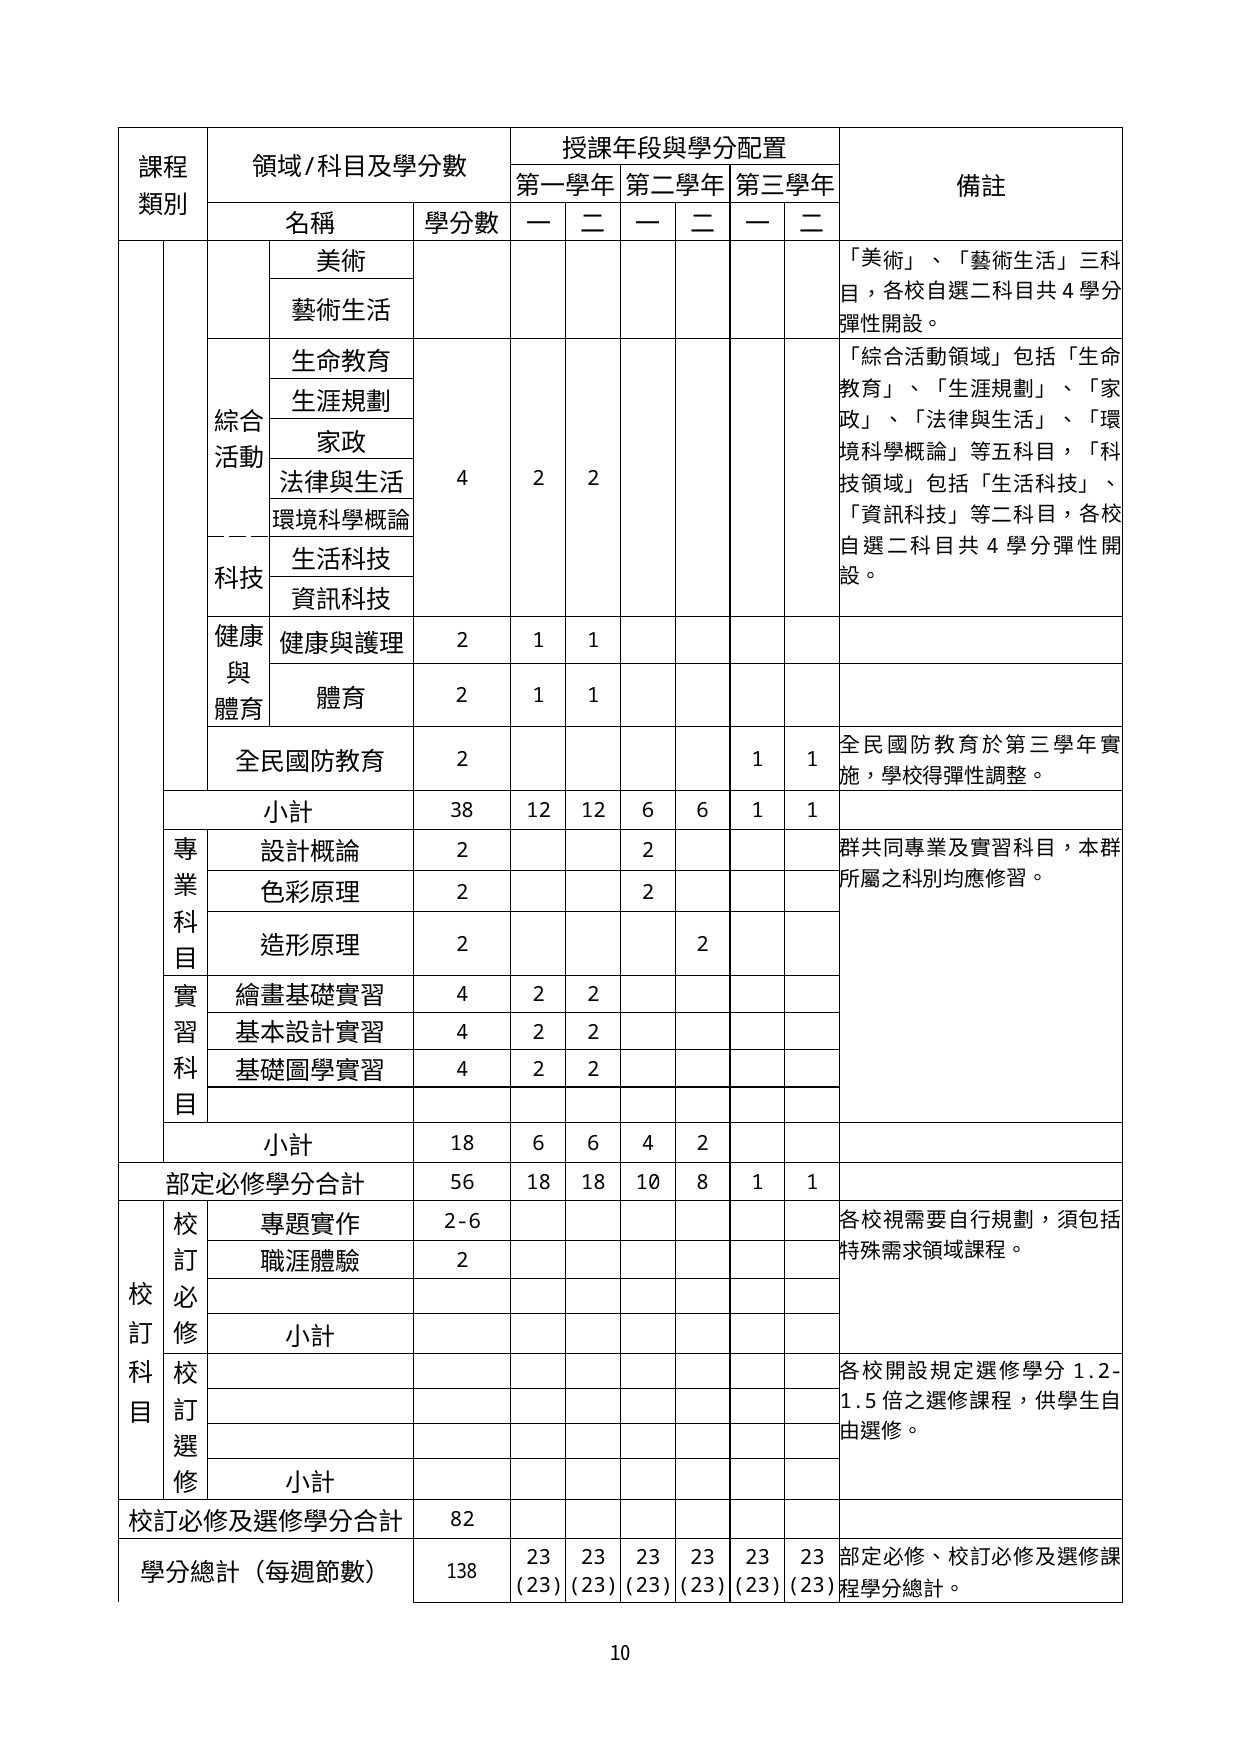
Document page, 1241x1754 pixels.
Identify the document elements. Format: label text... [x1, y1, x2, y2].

table_cell [840, 791, 1122, 828]
table_cell 基礎圖學實習 [208, 1050, 413, 1086]
table_cell [511, 727, 565, 790]
table_cell 2 [511, 1013, 565, 1049]
table_cell 全民國防教育 [208, 727, 413, 790]
table_cell [511, 1241, 565, 1278]
table_cell 6 [621, 791, 675, 828]
table_cell 全民國防教育於第三學年實施，學校得彈性調整。 [840, 727, 1122, 790]
table_cell [731, 617, 784, 663]
table_cell 18 [414, 1123, 510, 1162]
table_cell [840, 1123, 1122, 1162]
table_cell [208, 1088, 413, 1122]
table_cell [785, 1459, 839, 1499]
table_cell [621, 1279, 675, 1313]
table_cell [566, 1500, 620, 1538]
table_cell [731, 1500, 784, 1538]
table_cell [785, 339, 839, 616]
table_cell 2 [414, 912, 510, 974]
table_cell [414, 1354, 510, 1388]
table_cell 2 [511, 1050, 565, 1086]
table_cell 2-6 [414, 1201, 510, 1240]
table_cell [840, 617, 1122, 663]
table_cell [566, 727, 620, 790]
table_header 領域/科目及學分數 [208, 128, 510, 202]
table_cell [566, 1354, 620, 1388]
table_cell 2 [414, 664, 510, 726]
table_cell [785, 912, 839, 974]
table_cell 一 [621, 203, 675, 240]
table_cell [566, 1459, 620, 1499]
table_cell [511, 1088, 565, 1122]
table_cell 2 [566, 1013, 620, 1049]
table_cell [731, 1424, 784, 1458]
table_cell [676, 1314, 729, 1353]
table_cell [676, 1424, 729, 1458]
table_cell [208, 1424, 413, 1458]
table_cell [731, 1459, 784, 1499]
table_cell 部定必修學分合計 [119, 1163, 413, 1200]
table_cell 第三學年 [731, 165, 839, 202]
table_cell 部定必修、校訂必修及選修課程學分總計。 [840, 1539, 1122, 1602]
table_cell 8 [676, 1163, 729, 1200]
table_cell [511, 871, 565, 911]
table_cell 小計 [164, 791, 413, 828]
table_cell 綜合活動 [208, 339, 269, 536]
table_cell [731, 1279, 784, 1313]
table_cell 法律與生活 [270, 459, 413, 498]
table_cell 第一學年 [511, 165, 620, 202]
table_cell 1 [731, 1163, 784, 1200]
table_cell 6 [676, 791, 729, 828]
table_cell 家政 [270, 419, 413, 458]
table_cell [731, 664, 784, 726]
table_cell [621, 976, 675, 1012]
table_cell [208, 1354, 413, 1388]
table_cell 群共同專業及實習科目，本群所屬之科別均應修習。 [840, 830, 1122, 1122]
table_cell 38 [414, 791, 510, 828]
table_cell [414, 1424, 510, 1458]
table_cell [785, 1500, 839, 1538]
table_cell 名稱 [208, 203, 413, 240]
table_cell [676, 1389, 729, 1423]
table_cell [511, 1389, 565, 1423]
table_cell 生活科技 [270, 537, 413, 576]
table_cell [511, 1201, 565, 1240]
table_header 備註 [840, 128, 1122, 240]
table_cell 1 [731, 791, 784, 828]
table_cell 設計概論 [208, 830, 413, 870]
table_cell [414, 1088, 510, 1122]
table_cell 各校開設規定選修學分1.2-1.5倍之選修課程，供學生自由選修。 [840, 1354, 1122, 1499]
table_cell [785, 241, 839, 338]
table_cell [785, 1050, 839, 1086]
table_cell [676, 1088, 729, 1122]
table_cell [621, 1459, 675, 1499]
table_cell 基本設計實習 [208, 1013, 413, 1049]
table_cell [621, 1354, 675, 1388]
table_cell 二 [676, 203, 729, 240]
table_cell [676, 1459, 729, 1499]
table_cell 生命教育 [270, 339, 413, 378]
table_cell 23 (23) [731, 1539, 784, 1602]
table_cell [731, 1050, 784, 1086]
table_cell [511, 830, 565, 870]
table_cell [676, 617, 729, 663]
table_cell [676, 1050, 729, 1086]
table_cell [676, 1013, 729, 1049]
table_cell [414, 241, 510, 338]
table_cell [414, 1314, 510, 1353]
table_cell [785, 664, 839, 726]
table_cell [566, 912, 620, 974]
table_cell [208, 1389, 413, 1423]
table_cell 校訂選修 [164, 1354, 207, 1499]
table_cell [785, 871, 839, 911]
table_cell [676, 664, 729, 726]
table_cell 23 (23) [676, 1539, 729, 1602]
table_cell [566, 1279, 620, 1313]
table_cell 校訂必修 [164, 1201, 207, 1353]
table_cell 23 (23) [621, 1539, 675, 1602]
table_cell 23 (23) [785, 1539, 839, 1602]
table_cell [511, 1424, 565, 1458]
table_cell [621, 1050, 675, 1086]
table_cell 4 [414, 1050, 510, 1086]
table_cell 二 [785, 203, 839, 240]
table_cell 二 [566, 203, 620, 240]
table_cell 學分數 [414, 203, 510, 240]
table_cell [164, 241, 207, 790]
table_cell [511, 912, 565, 974]
table_cell [566, 830, 620, 870]
table_cell [566, 1088, 620, 1122]
table_cell 12 [566, 791, 620, 828]
table_cell [731, 1088, 784, 1122]
table_cell [676, 339, 729, 616]
table_cell 1 [566, 617, 620, 663]
table_cell 18 [566, 1163, 620, 1200]
table_cell 82 [414, 1500, 510, 1538]
table_cell [511, 241, 565, 338]
table_cell [785, 617, 839, 663]
table_cell 各校視需要自行規劃，須包括特殊需求領域課程。 [840, 1201, 1122, 1353]
table_cell 「美術」、「藝術生活」三科目，各校自選二科目共4學分彈性開設。 [840, 241, 1122, 338]
table_cell [208, 241, 269, 338]
table_cell [676, 830, 729, 870]
table_cell [731, 912, 784, 974]
table_cell [621, 1088, 675, 1122]
table_cell [676, 1354, 729, 1388]
table_cell 4 [414, 339, 510, 616]
table_cell 一 [731, 203, 784, 240]
table_cell [731, 1389, 784, 1423]
table_cell 2 [566, 339, 620, 616]
table_cell 校訂必修及選修學分合計 [119, 1500, 413, 1538]
table_cell [676, 1500, 729, 1538]
table_cell [621, 1500, 675, 1538]
table_cell [621, 1424, 675, 1458]
table_cell [840, 664, 1122, 726]
table_cell 2 [414, 617, 510, 663]
table_cell 健康與 體育 [208, 617, 269, 726]
table_cell [785, 1088, 839, 1122]
table_cell 小計 [208, 1459, 413, 1499]
table_cell [621, 241, 675, 338]
table_cell 美術 [270, 241, 413, 277]
table_cell [566, 1314, 620, 1353]
table_cell [785, 1424, 839, 1458]
table_cell [621, 1389, 675, 1423]
table_cell 2 [414, 727, 510, 790]
table_cell [621, 727, 675, 790]
table_cell 4 [414, 1013, 510, 1049]
table_cell [566, 1389, 620, 1423]
table_cell [785, 1354, 839, 1388]
table_cell 2 [511, 976, 565, 1012]
table_cell 2 [621, 830, 675, 870]
table_cell 小計 [208, 1314, 413, 1353]
table_cell [676, 1201, 729, 1240]
table_cell [511, 1314, 565, 1353]
table_cell 2 [566, 976, 620, 1012]
table_cell 1 [785, 791, 839, 828]
table_cell [731, 871, 784, 911]
table_header 課程 類別 [119, 128, 207, 240]
table_cell 健康與護理 [270, 617, 413, 663]
table_cell [621, 617, 675, 663]
table_cell 138 [414, 1539, 510, 1602]
table_cell 專業科目 [164, 830, 207, 974]
table_cell 繪畫基礎實習 [208, 976, 413, 1012]
table_cell 1 [785, 727, 839, 790]
table_cell [785, 1389, 839, 1423]
table_cell [676, 1279, 729, 1313]
table_cell 資訊科技 [270, 577, 413, 616]
table_cell [731, 241, 784, 338]
table_cell [785, 1241, 839, 1278]
table_cell [208, 1279, 413, 1313]
table_cell [731, 1314, 784, 1353]
table_cell 生涯規劃 [270, 379, 413, 418]
table_cell 6 [566, 1123, 620, 1162]
table_cell [731, 830, 784, 870]
table_cell [676, 1241, 729, 1278]
table_cell 4 [414, 976, 510, 1012]
table_cell [840, 1163, 1122, 1200]
table_cell 2 [676, 912, 729, 974]
table_cell 2 [414, 830, 510, 870]
table_cell [731, 1201, 784, 1240]
table_cell 10 [621, 1163, 675, 1200]
table_cell [621, 1013, 675, 1049]
table_cell [676, 871, 729, 911]
table_cell [621, 912, 675, 974]
table_cell 專題實作 [208, 1201, 413, 1240]
table_cell 校訂科目 [119, 1201, 163, 1499]
table_cell [785, 1314, 839, 1353]
table_cell [731, 1354, 784, 1388]
table_cell [785, 1013, 839, 1049]
table_cell [676, 976, 729, 1012]
table_cell 「綜合活動領域」包括「生命教育」、「生涯規劃」、「家政」、「法律與生活」、「環境科學概論」等五科目，「科技領域」包括「生活科技」、「資訊科技」等二科目，各校自選二科目共4學分彈性開設。 [840, 339, 1122, 616]
table_cell [566, 1241, 620, 1278]
table_cell 2 [414, 1241, 510, 1278]
table_cell [566, 241, 620, 338]
table_cell 2 [676, 1123, 729, 1162]
table_cell 18 [511, 1163, 565, 1200]
table_cell 6 [511, 1123, 565, 1162]
table_cell [414, 1459, 510, 1499]
table_cell [414, 1279, 510, 1313]
table_cell 學分總計（每週節數） [119, 1539, 413, 1602]
table_cell 第二學年 [621, 165, 729, 202]
table_cell [566, 1424, 620, 1458]
table_cell [676, 727, 729, 790]
table_cell 2 [511, 339, 565, 616]
table_cell [731, 339, 784, 616]
table_cell 23 (23) [566, 1539, 620, 1602]
table_cell [785, 1279, 839, 1313]
table_cell 職涯體驗 [208, 1241, 413, 1278]
table_cell [511, 1459, 565, 1499]
table_cell 1 [566, 664, 620, 726]
table_cell [414, 1389, 510, 1423]
table_cell 造形原理 [208, 912, 413, 974]
table_cell 2 [621, 871, 675, 911]
table_cell [511, 1354, 565, 1388]
table_cell [119, 241, 163, 1162]
table_cell [621, 664, 675, 726]
table_cell 2 [414, 871, 510, 911]
table_cell 23 (23) [511, 1539, 565, 1602]
table_cell 小計 [164, 1123, 413, 1162]
table_cell [566, 1201, 620, 1240]
table_cell [840, 1500, 1122, 1538]
table_cell [785, 1123, 839, 1162]
table_cell 實習科目 [164, 976, 207, 1122]
table_cell [785, 976, 839, 1012]
table_cell [785, 1201, 839, 1240]
table_cell 2 [566, 1050, 620, 1086]
table_cell [621, 1241, 675, 1278]
table_cell 1 [511, 617, 565, 663]
table_cell 1 [731, 727, 784, 790]
table_cell 4 [621, 1123, 675, 1162]
table_cell [676, 241, 729, 338]
table_cell [511, 1279, 565, 1313]
table_cell 56 [414, 1163, 510, 1200]
table_cell 一 [511, 203, 565, 240]
table_cell [621, 339, 675, 616]
table_cell 體育 [270, 664, 413, 726]
table_cell 12 [511, 791, 565, 828]
table_cell 1 [785, 1163, 839, 1200]
table_cell 色彩原理 [208, 871, 413, 911]
table_cell 科技 [208, 536, 269, 616]
table_cell [731, 976, 784, 1012]
table_cell [566, 871, 620, 911]
table_cell 1 [511, 664, 565, 726]
table_cell 藝術生活 [270, 279, 413, 338]
table_cell [621, 1314, 675, 1353]
table_cell [785, 830, 839, 870]
table_cell [731, 1013, 784, 1049]
table_cell [621, 1201, 675, 1240]
table_cell 環境科學概論 [270, 499, 413, 536]
table_cell [511, 1500, 565, 1538]
table_cell [731, 1123, 784, 1162]
table_header 授課年段與學分配置 [511, 128, 839, 164]
table_cell [731, 1241, 784, 1278]
